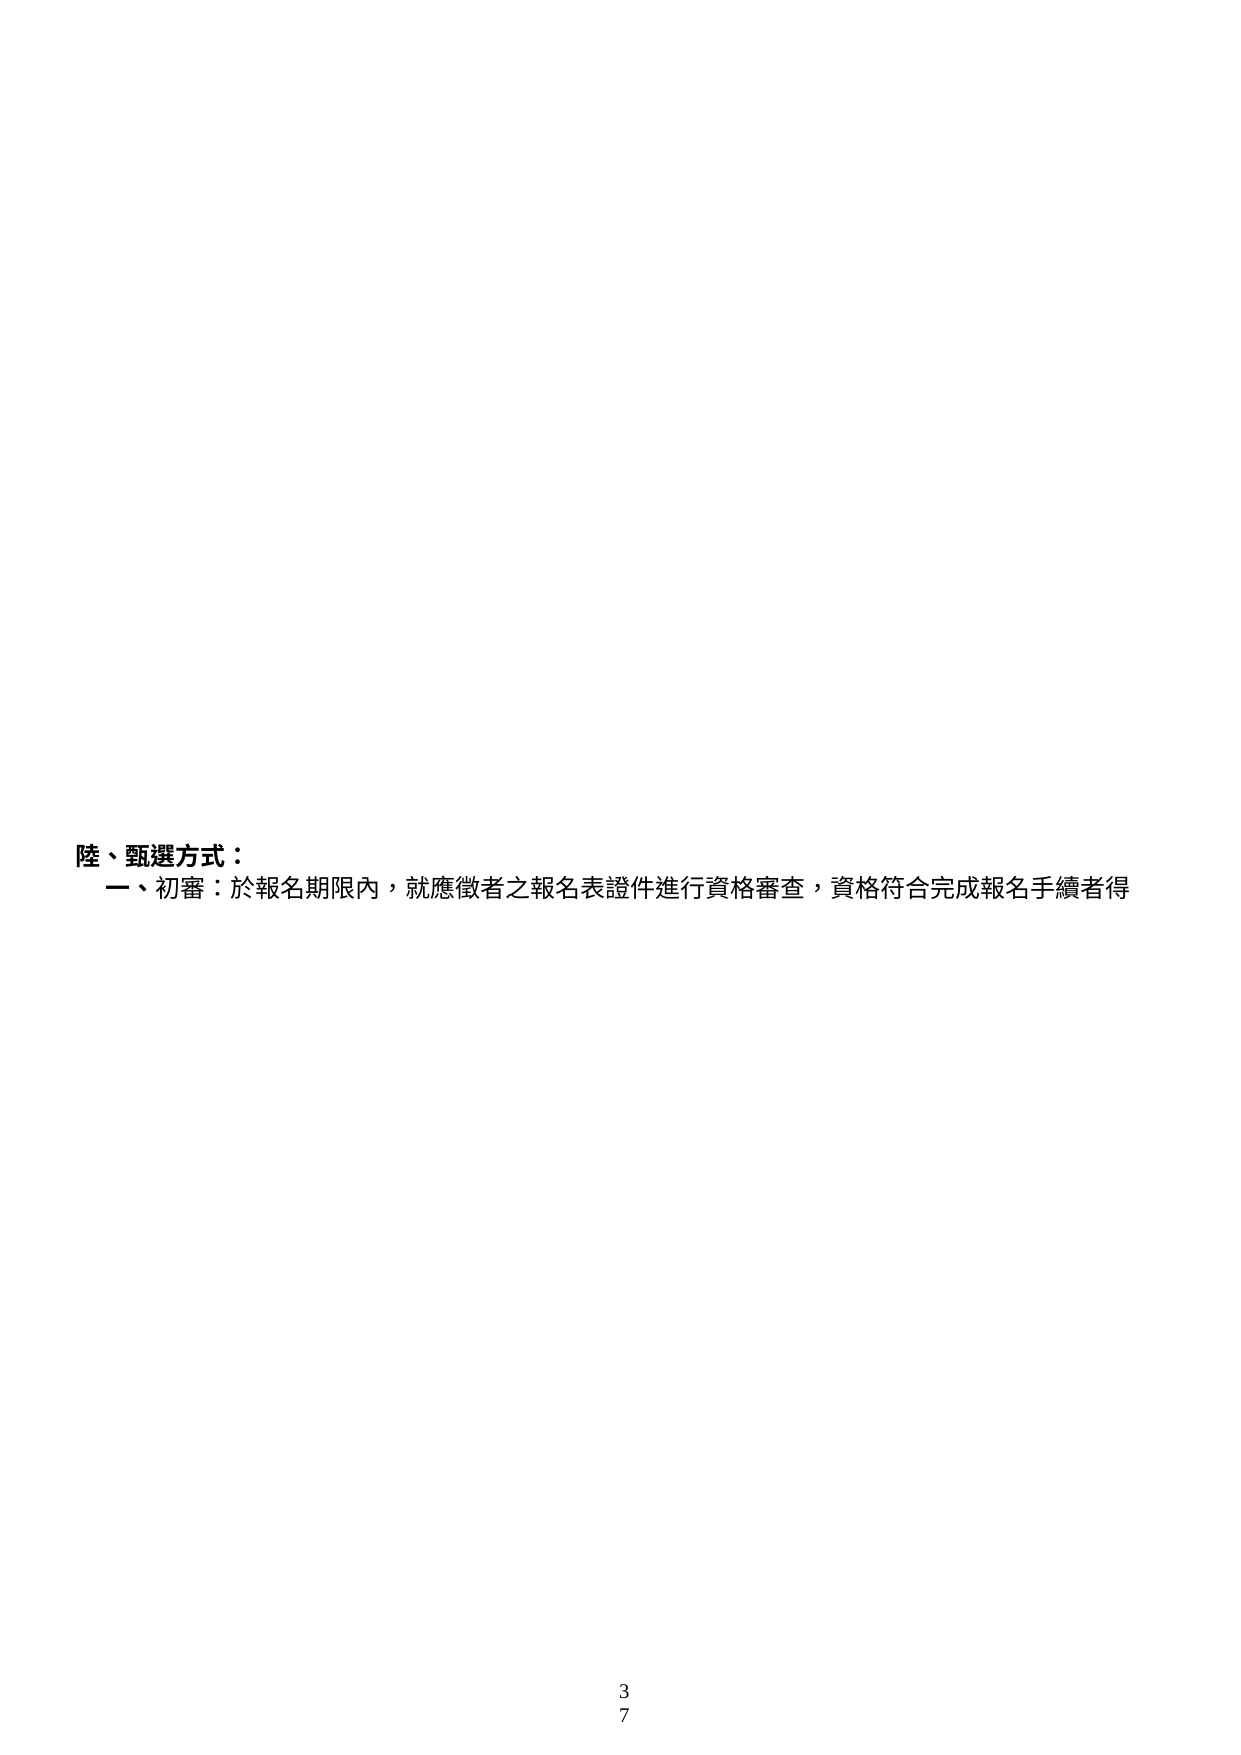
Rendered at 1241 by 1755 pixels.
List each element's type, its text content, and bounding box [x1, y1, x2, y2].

text 一、初審：於報名期限內，就應徵者之報名表證件進行資格審查，資格符合完成報名手續者得 [75, 872, 1165, 903]
text 陸、甄選方式： [75, 841, 1165, 872]
